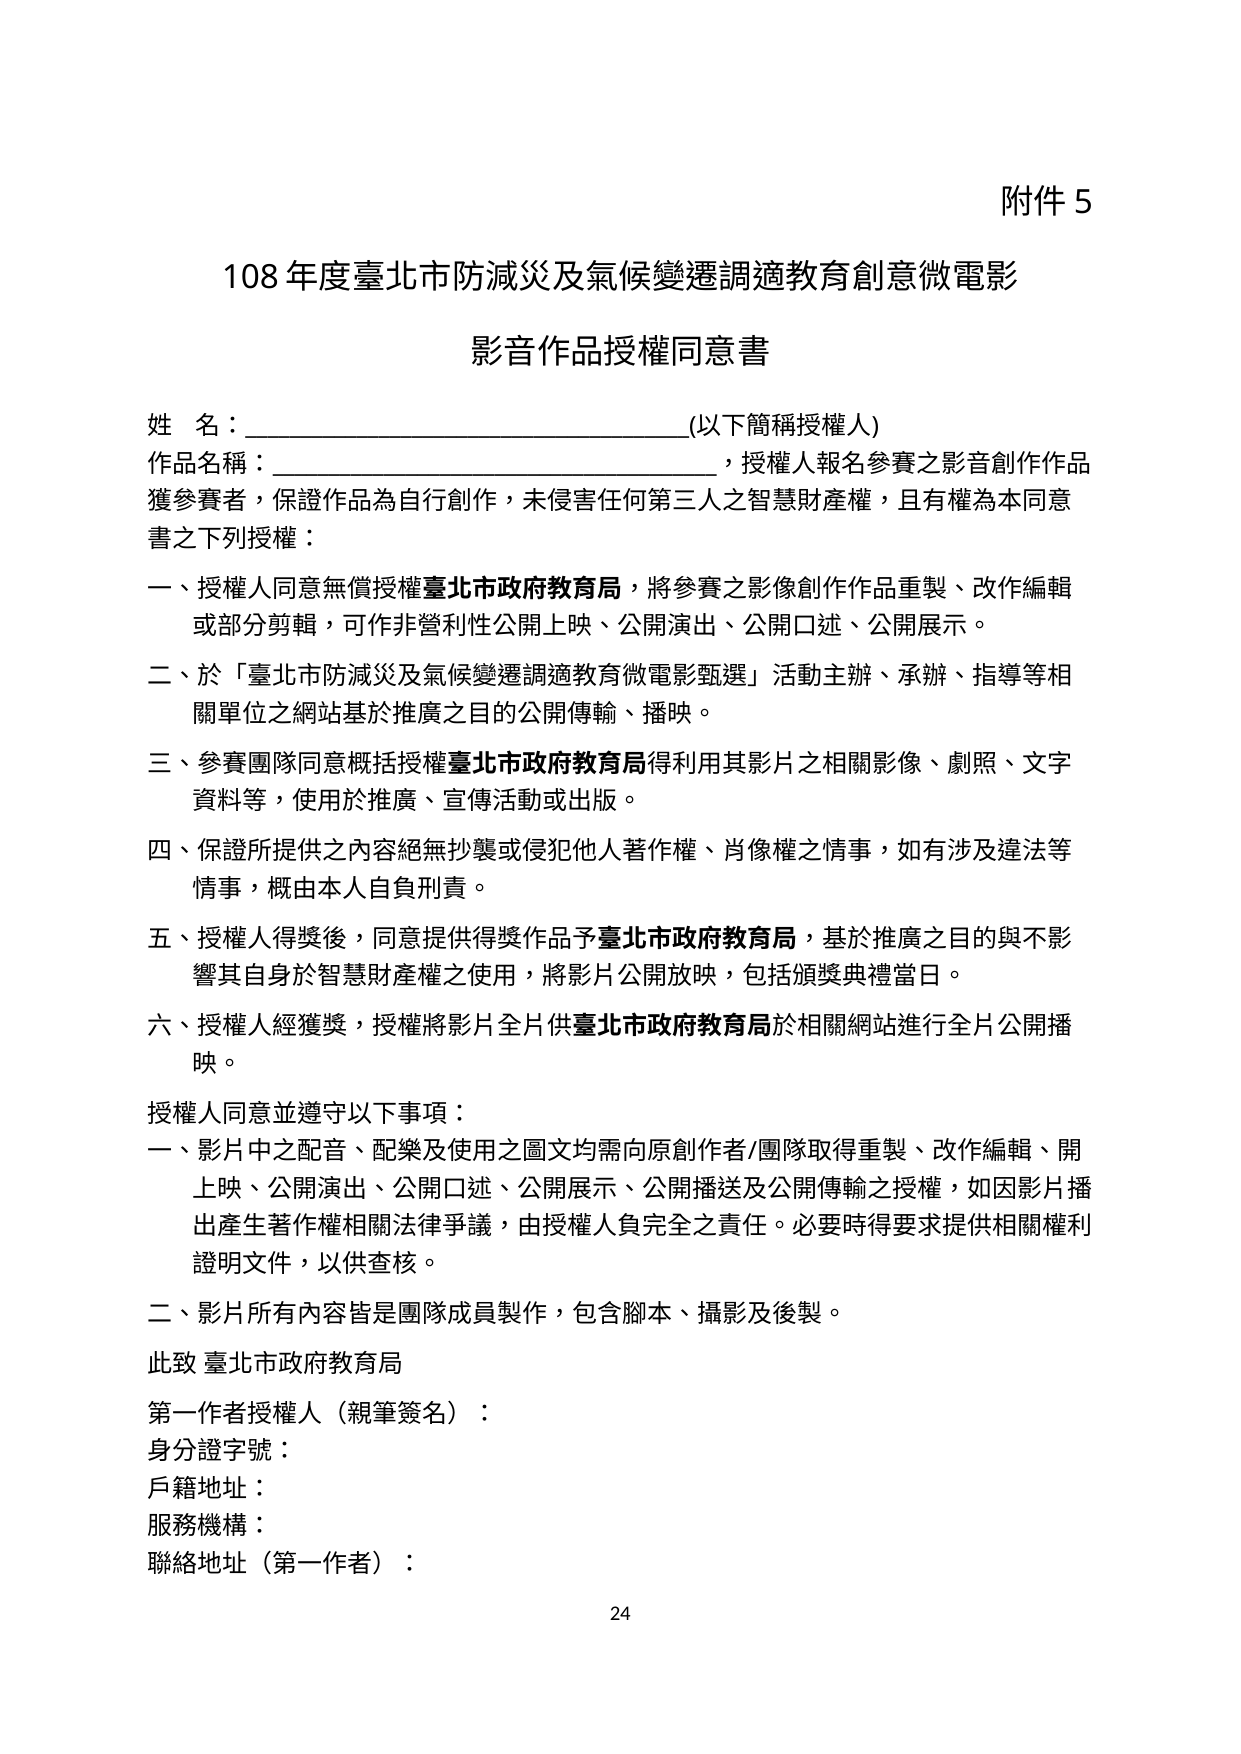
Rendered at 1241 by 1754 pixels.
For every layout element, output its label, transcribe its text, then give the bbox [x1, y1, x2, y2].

text 服務機構： [148, 1505, 1092, 1542]
text 一、授權人同意無償授權臺北市政府教育局，將參賽之影像創作作品重製、改作編輯或部分剪輯，可作非營利性公開上映、公開演出、公開口述、公開展示。 [148, 567, 1092, 642]
text 第一作者授權人（親筆簽名）： [148, 1392, 1092, 1430]
text 二、於「臺北市防減災及氣候變遷調適教育微電影甄選」活動主辦、承辦、指導等相關單位之網站基於推廣之目的公開傳輸、播映。 [148, 655, 1092, 730]
text 影音作品授權同意書 [148, 311, 1092, 386]
text 姓 名：________________________________________(以下簡稱授權人) [148, 405, 1092, 442]
text 108年度臺北市防減災及氣候變遷調適教育創意微電影 [148, 236, 1092, 311]
text 聯絡地址（第一作者）： [148, 1542, 1092, 1580]
text 戶籍地址： [148, 1467, 1092, 1505]
text 二、影片所有內容皆是團隊成員製作，包含腳本、攝影及後製。 [148, 1292, 1092, 1330]
text 附件5 [148, 161, 1092, 236]
text 三、參賽團隊同意概括授權臺北市政府教育局得利用其影片之相關影像、劇照、文字資料等，使用於推廣、宣傳活動或出版。 [148, 742, 1092, 817]
text 此致 臺北市政府教育局 [148, 1342, 1092, 1380]
text 四、保證所提供之內容絕無抄襲或侵犯他人著作權、肖像權之情事，如有涉及違法等情事，概由本人自負刑責。 [148, 830, 1092, 905]
text 作品名稱：________________________________________，授權人報名參賽之影音創作作品獲參賽者，保證作品為自行創作，未侵害任何第三人之智慧財產權，且有權為本同意書之下列授權： [148, 442, 1092, 555]
text 授權人同意並遵守以下事項： [148, 1092, 1092, 1130]
text 身分證字號： [148, 1430, 1092, 1467]
text 一、影片中之配音、配樂及使用之圖文均需向原創作者/團隊取得重製、改作編輯、開上映、公開演出、公開口述、公開展示、公開播送及公開傳輸之授權，如因影片播出產生著作權相關法律爭議，由授權人負完全之責任。必要時得要求提供相關權利證明文件，以供查核。 [148, 1130, 1092, 1280]
text 六、授權人經獲獎，授權將影片全片供臺北市政府教育局於相關網站進行全片公開播映。 [148, 1005, 1092, 1080]
text 五、授權人得獎後，同意提供得獎作品予臺北市政府教育局，基於推廣之目的與不影響其自身於智慧財產權之使用，將影片公開放映，包括頒獎典禮當日。 [148, 917, 1092, 992]
